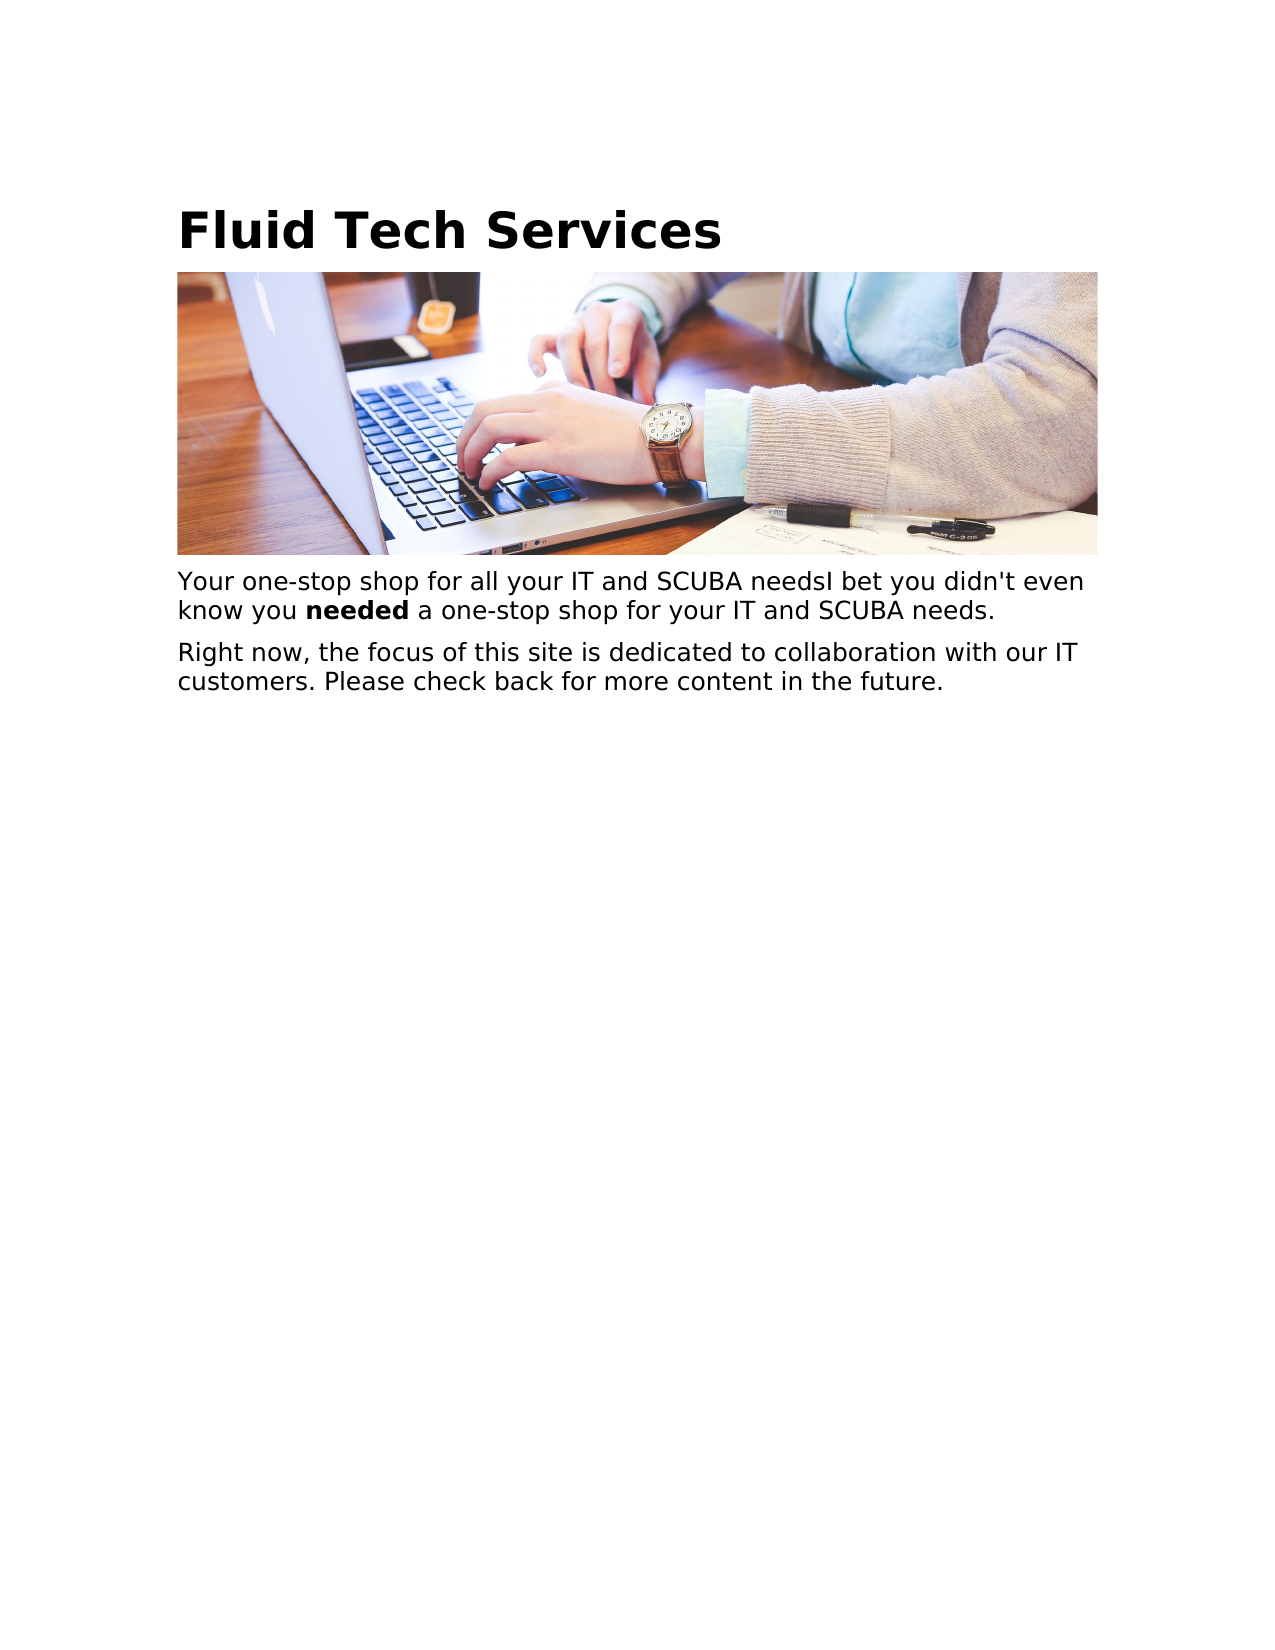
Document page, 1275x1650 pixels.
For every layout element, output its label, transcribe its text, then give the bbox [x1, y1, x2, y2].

text Your one-stop shop for all your IT and SCUBA needsI bet you didn't even know you needed a one-stop shop for your IT and SCUBA needs. [177, 567, 1098, 625]
picture [177, 272, 1098, 555]
text Right now, the focus of this site is dedicated to collaboration with our IT customers. Please check back for more content in the future. [177, 638, 1098, 696]
subtitle Fluid Tech Services [177, 202, 1098, 260]
